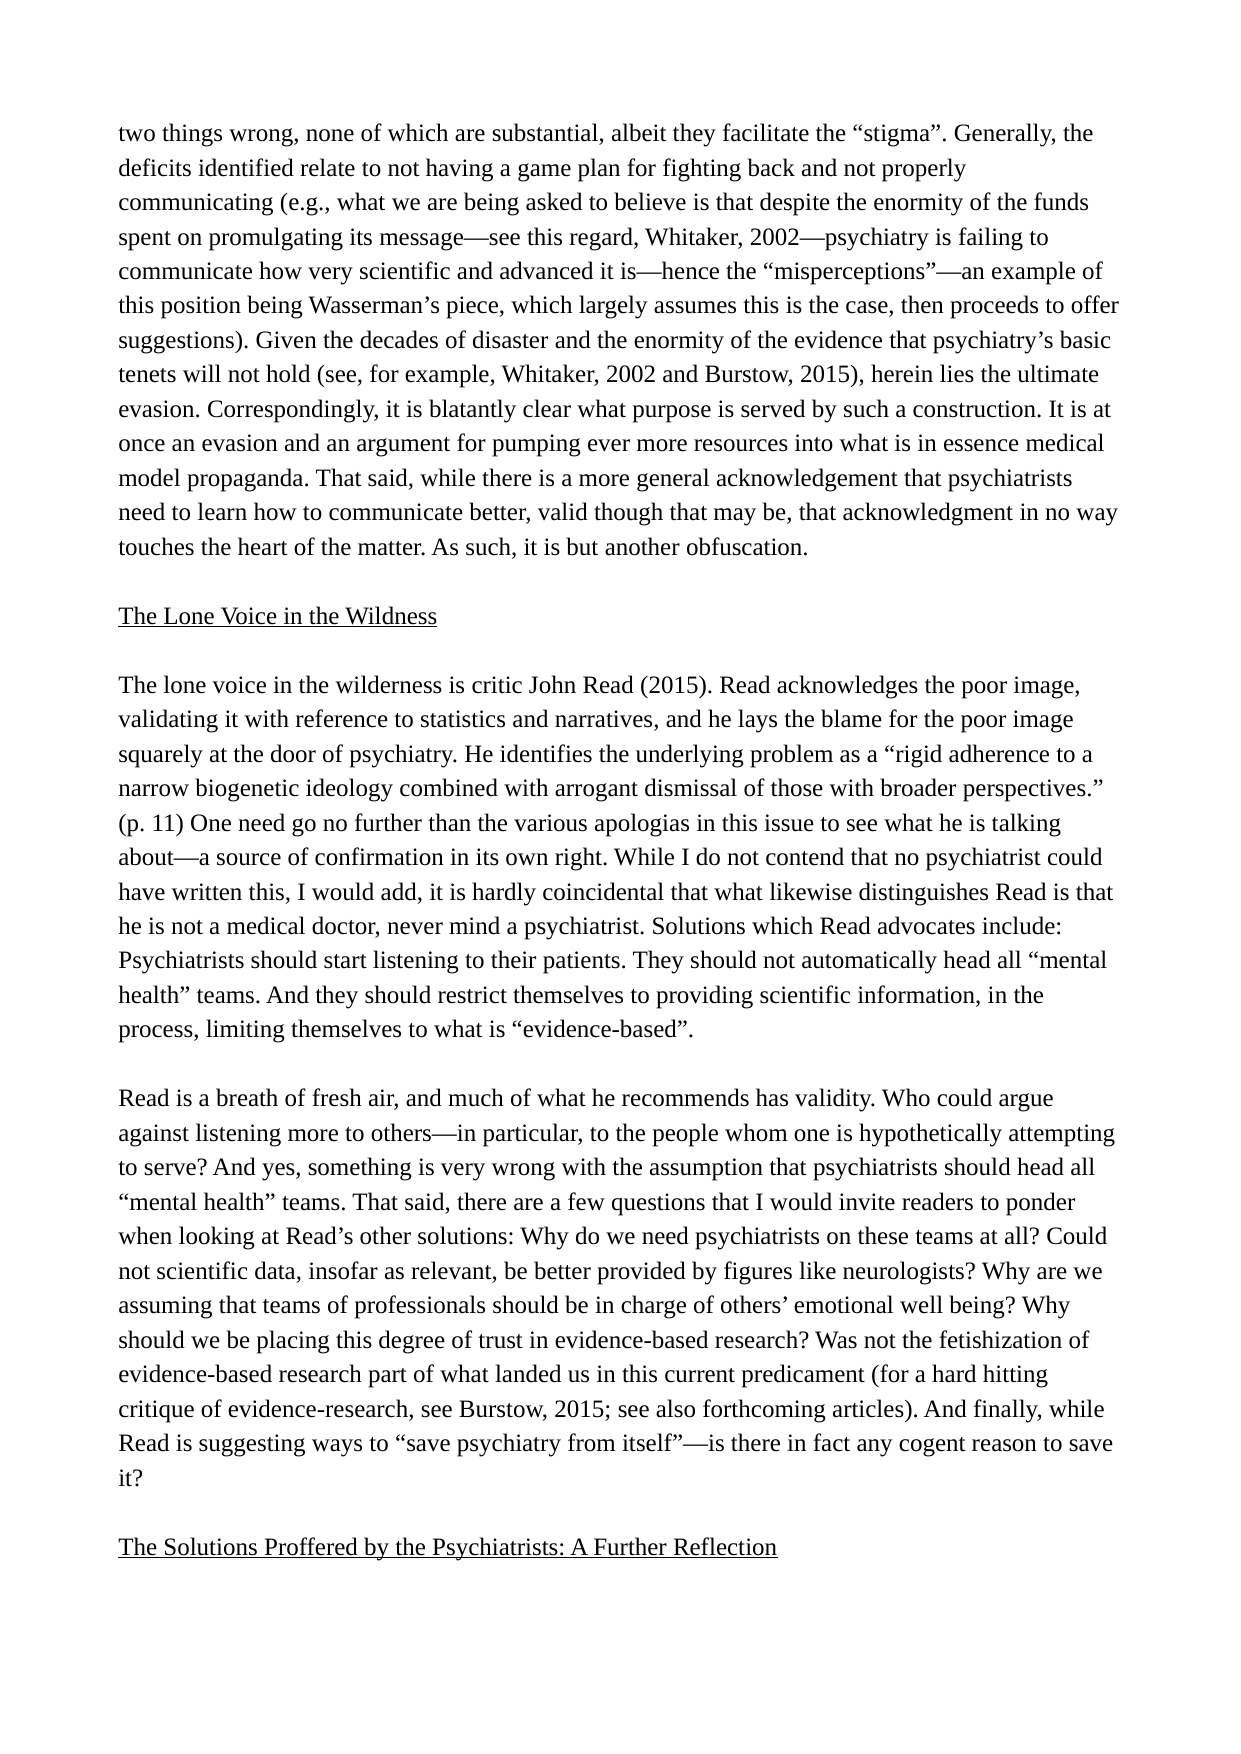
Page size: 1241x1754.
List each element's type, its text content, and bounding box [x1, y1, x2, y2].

text Read is a breath of fresh air, and much of what he recommends has validity. Who could argue against listening more to others—in particular, to the people whom one is hypothetically attempting to serve? And yes, something is very wrong with the assumption that psychiatrists should head all “mental health” teams. That said, there are a few questions that I would invite readers to ponder when looking at Read’s other solutions: Why do we need psychiatrists on these teams at all? Could not scientific data, insofar as relevant, be better provided by figures like neurologists? Why are we assuming that teams of professionals should be in charge of others’ emotional well being? Why should we be placing this degree of trust in evidence-based research? Was not the fetishization of evidence-based research part of what landed us in this current predicament (for a hard hitting critique of evidence-research, see Burstow, 2015; see also forthcoming articles). And finally, while Read is suggesting ways to “save psychiatry from itself”—is there in fact any cogent reason to save it? [118, 1083, 1122, 1492]
text The Solutions Proffered by the Psychiatrists: A Further Reflection [118, 1532, 1122, 1561]
text The lone voice in the wilderness is critic John Read (2015). Read acknowledges the poor image, validating it with reference to statistics and narratives, and he lays the blame for the poor image squarely at the door of psychiatry. He identifies the underlying problem as a “rigid adherence to a narrow biogenetic ideology combined with arrogant dismissal of those with broader perspectives.” (p. 11) One need go no further than the various apologias in this issue to see what he is talking about—a source of confirmation in its own right. While I do not contend that no psychiatrist could have written this, I would add, it is hardly coincidental that what likewise distinguishes Read is that he is not a medical doctor, never mind a psychiatrist. Solutions which Read advocates include: Psychiatrists should start listening to their patients. They should not automatically head all “mental health” teams. And they should restrict themselves to providing scientific information, in the process, limiting themselves to what is “evidence-based”. [118, 670, 1122, 1043]
text two things wrong, none of which are substantial, albeit they facilitate the “stigma”. Generally, the deficits identified relate to not having a game plan for fighting back and not properly communicating (e.g., what we are being asked to believe is that despite the enormity of the funds spent on promulgating its message—see this regard, Whitaker, 2002—psychiatry is failing to communicate how very scientific and advanced it is—hence the “misperceptions”—an example of this position being Wasserman’s piece, which largely assumes this is the case, then proceeds to offer suggestions). Given the decades of disaster and the enormity of the evidence that psychiatry’s basic tenets will not hold (see, for example, Whitaker, 2002 and Burstow, 2015), herein lies the ultimate evasion. Correspondingly, it is blatantly clear what purpose is served by such a construction. It is at once an evasion and an argument for pumping ever more resources into what is in essence medical model propaganda. That said, while there is a more general acknowledgement that psychiatrists need to learn how to communicate better, valid though that may be, that acknowledgment in no way touches the heart of the matter. As such, it is but another obfuscation. [118, 118, 1122, 561]
text The Lone Voice in the Wildness [118, 601, 1122, 629]
